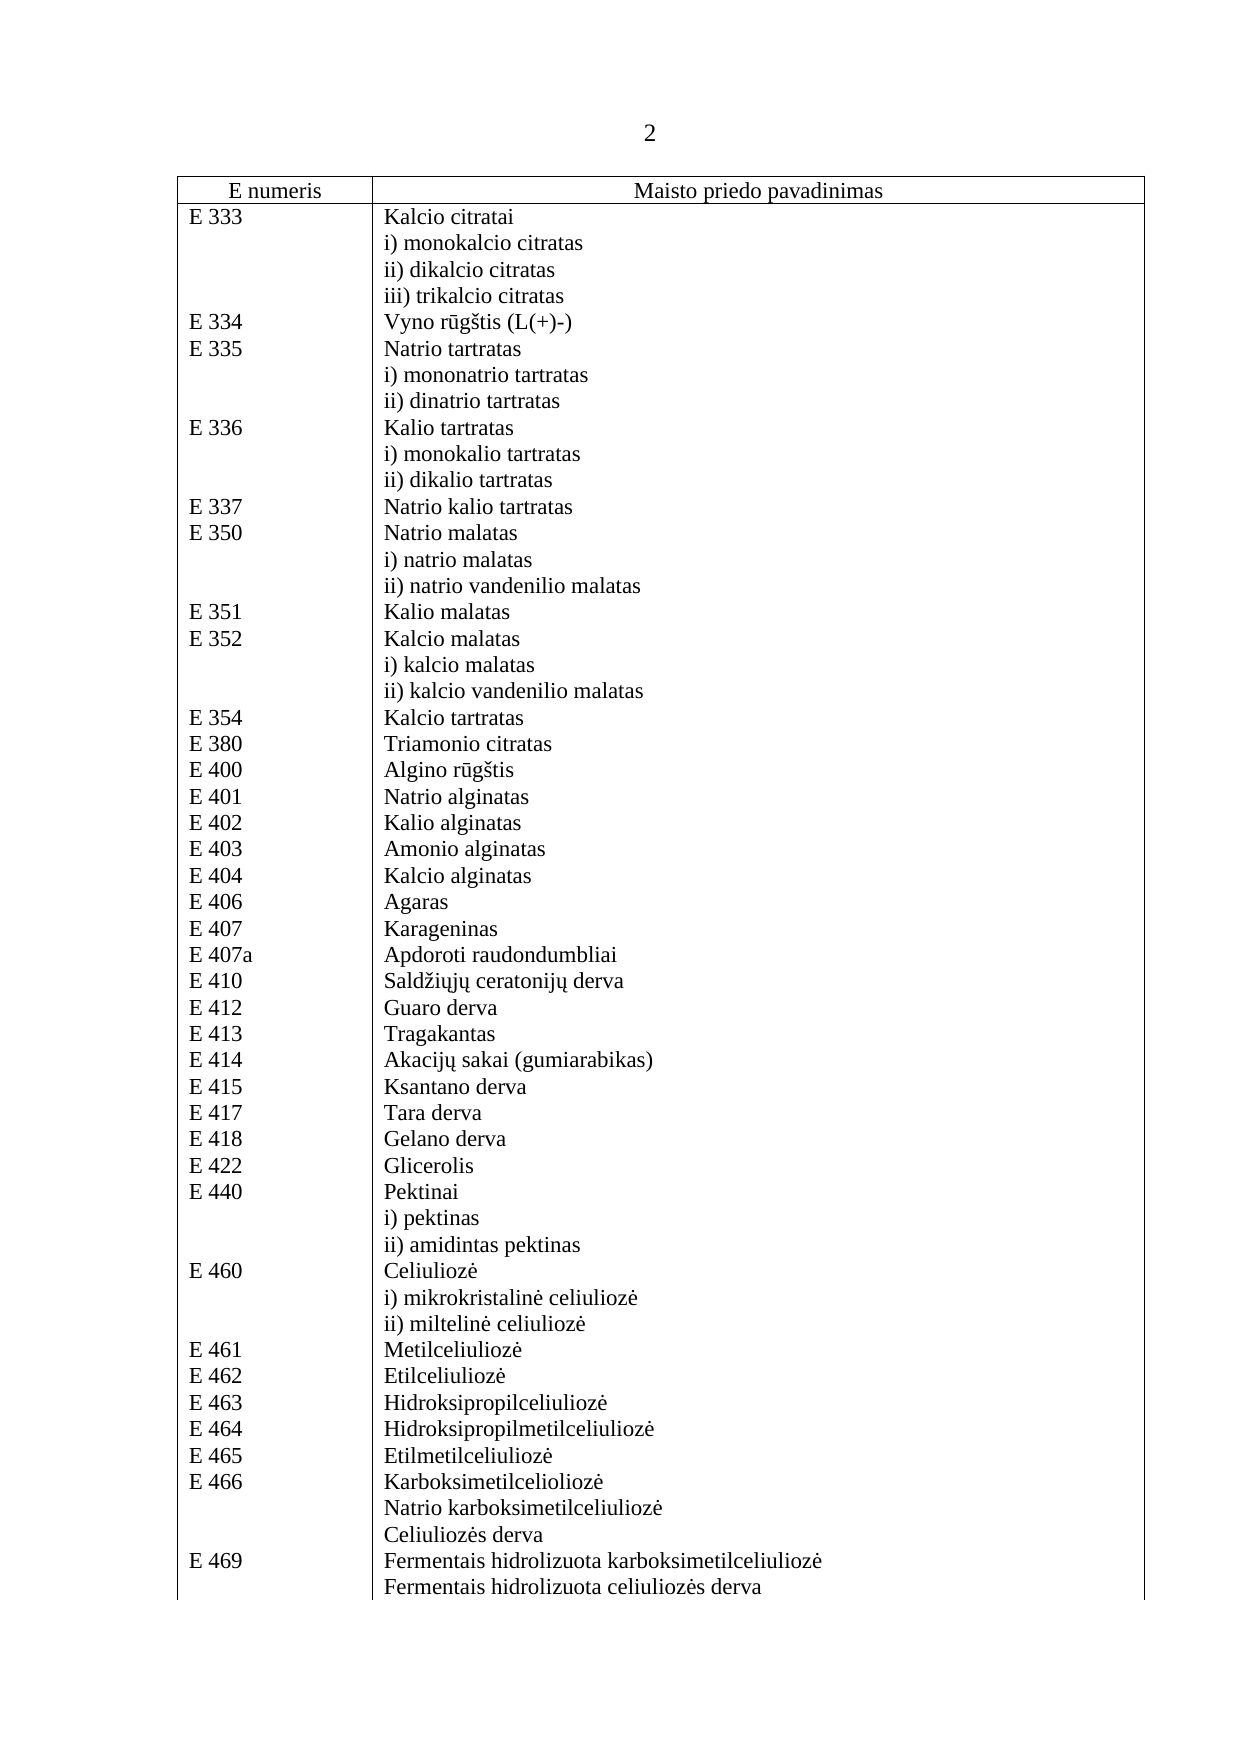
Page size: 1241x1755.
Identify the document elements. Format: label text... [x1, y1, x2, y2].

table_cell Tara derva [373, 1099, 1144, 1125]
table_cell Karboksimetilcelioliozė [373, 1468, 1144, 1494]
table_cell Fermentais hidrolizuota celiuliozės derva [373, 1574, 1144, 1600]
table_cell Etilceliuliozė [373, 1363, 1144, 1389]
table_cell E 410 [178, 967, 372, 994]
table_cell Hidroksipropilceliuliozė [373, 1389, 1144, 1415]
table_header E numeris [178, 177, 372, 203]
table_cell E 403 [178, 836, 372, 862]
table_cell Saldžiųjų ceratonijų derva [373, 967, 1144, 994]
table_cell E 354 [178, 704, 372, 730]
table_cell E 351 [178, 598, 372, 625]
table_cell E 462 [178, 1363, 372, 1389]
table_cell [178, 1205, 372, 1231]
table_cell E 417 [178, 1099, 372, 1125]
table_cell E 407 [178, 915, 372, 941]
table_cell i) monokalcio citratas [373, 229, 1144, 256]
table_cell i) kalcio malatas [373, 651, 1144, 677]
table_cell [178, 467, 372, 493]
table_cell E 415 [178, 1073, 372, 1099]
table_cell ii) natrio vandenilio malatas [373, 572, 1144, 598]
table_cell Tragakantas [373, 1020, 1144, 1046]
table_cell Kalcio malatas [373, 625, 1144, 651]
table_cell Metilceliuliozė [373, 1336, 1144, 1363]
table_cell Algino rūgštis [373, 756, 1144, 783]
table_cell ii) kalcio vandenilio malatas [373, 678, 1144, 704]
table_cell ii) miltelinė celiuliozė [373, 1310, 1144, 1336]
table_cell [178, 388, 372, 414]
table_cell Natrio tartratas [373, 335, 1144, 361]
table_header Maisto priedo pavadinimas [373, 177, 1144, 203]
table_cell E 463 [178, 1389, 372, 1415]
table_cell Vyno rūgštis (L(+)-) [373, 309, 1144, 335]
table_cell [178, 546, 372, 572]
table_cell E 464 [178, 1415, 372, 1442]
table_cell Apdoroti raudondumbliai [373, 941, 1144, 967]
table_cell E 422 [178, 1152, 372, 1178]
table_cell ii) dikalcio citratas [373, 256, 1144, 282]
table_cell E 440 [178, 1178, 372, 1204]
table_cell E 352 [178, 625, 372, 651]
table_cell E 460 [178, 1257, 372, 1283]
table_cell i) monokalio tartratas [373, 440, 1144, 467]
table_cell Celiuliozės derva [373, 1521, 1144, 1547]
table_cell [178, 361, 372, 387]
table_cell Amonio alginatas [373, 836, 1144, 862]
table_cell [178, 1574, 372, 1600]
table_cell E 401 [178, 783, 372, 809]
table_cell iii) trikalcio citratas [373, 282, 1144, 308]
table_cell [178, 1310, 372, 1336]
table_cell i) natrio malatas [373, 546, 1144, 572]
table_cell E 461 [178, 1336, 372, 1363]
table_cell Akacijų sakai (gumiarabikas) [373, 1046, 1144, 1073]
table_cell [178, 572, 372, 598]
table_cell Guaro derva [373, 994, 1144, 1020]
table_cell Triamonio citratas [373, 730, 1144, 756]
table_cell Karageninas [373, 915, 1144, 941]
table_cell [178, 282, 372, 308]
table_cell [178, 229, 372, 256]
table_cell E 465 [178, 1442, 372, 1468]
table_cell i) pektinas [373, 1205, 1144, 1231]
table_cell [178, 651, 372, 677]
table_cell Natrio karboksimetilceliuliozė [373, 1494, 1144, 1521]
table_cell Celiuliozė [373, 1257, 1144, 1283]
table_cell Natrio kalio tartratas [373, 493, 1144, 519]
table_cell E 404 [178, 862, 372, 888]
table_cell E 336 [178, 414, 372, 440]
table_cell Hidroksipropilmetilceliuliozė [373, 1415, 1144, 1442]
table_cell Kalcio tartratas [373, 704, 1144, 730]
table_cell ii) dinatrio tartratas [373, 388, 1144, 414]
table_cell ii) amidintas pektinas [373, 1231, 1144, 1257]
table_cell Kalio alginatas [373, 809, 1144, 836]
table_cell E 418 [178, 1125, 372, 1152]
table_cell E 414 [178, 1046, 372, 1073]
table_cell [178, 1521, 372, 1547]
table_cell Kalcio citratai [373, 204, 1144, 229]
table_cell E 413 [178, 1020, 372, 1046]
table_cell E 335 [178, 335, 372, 361]
table_cell [178, 1494, 372, 1521]
table_cell E 402 [178, 809, 372, 836]
table_cell Etilmetilceliuliozė [373, 1442, 1144, 1468]
table_cell [178, 440, 372, 467]
table_cell E 350 [178, 519, 372, 546]
table_cell E 400 [178, 756, 372, 783]
table_cell E 380 [178, 730, 372, 756]
table_cell E 406 [178, 888, 372, 914]
table_cell Agaras [373, 888, 1144, 914]
table_cell [178, 256, 372, 282]
table_cell E 334 [178, 309, 372, 335]
table_cell [178, 1284, 372, 1310]
table_cell Fermentais hidrolizuota karboksimetilceliuliozė [373, 1547, 1144, 1573]
table_cell E 469 [178, 1547, 372, 1573]
table_cell E 412 [178, 994, 372, 1020]
table_cell E 466 [178, 1468, 372, 1494]
table_cell E 337 [178, 493, 372, 519]
table_cell i) mikrokristalinė celiuliozė [373, 1284, 1144, 1310]
table_cell i) mononatrio tartratas [373, 361, 1144, 387]
table_cell Kalio malatas [373, 598, 1144, 625]
table_cell Pektinai [373, 1178, 1144, 1204]
table_cell Natrio malatas [373, 519, 1144, 546]
table_cell Natrio alginatas [373, 783, 1144, 809]
table_cell Gelano derva [373, 1125, 1144, 1152]
table_cell Kalio tartratas [373, 414, 1144, 440]
table_cell [178, 678, 372, 704]
table_cell Glicerolis [373, 1152, 1144, 1178]
table_cell E 333 [178, 204, 372, 229]
table_cell [178, 1231, 372, 1257]
table_cell ii) dikalio tartratas [373, 467, 1144, 493]
table_cell Ksantano derva [373, 1073, 1144, 1099]
table_cell E 407a [178, 941, 372, 967]
table_cell Kalcio alginatas [373, 862, 1144, 888]
